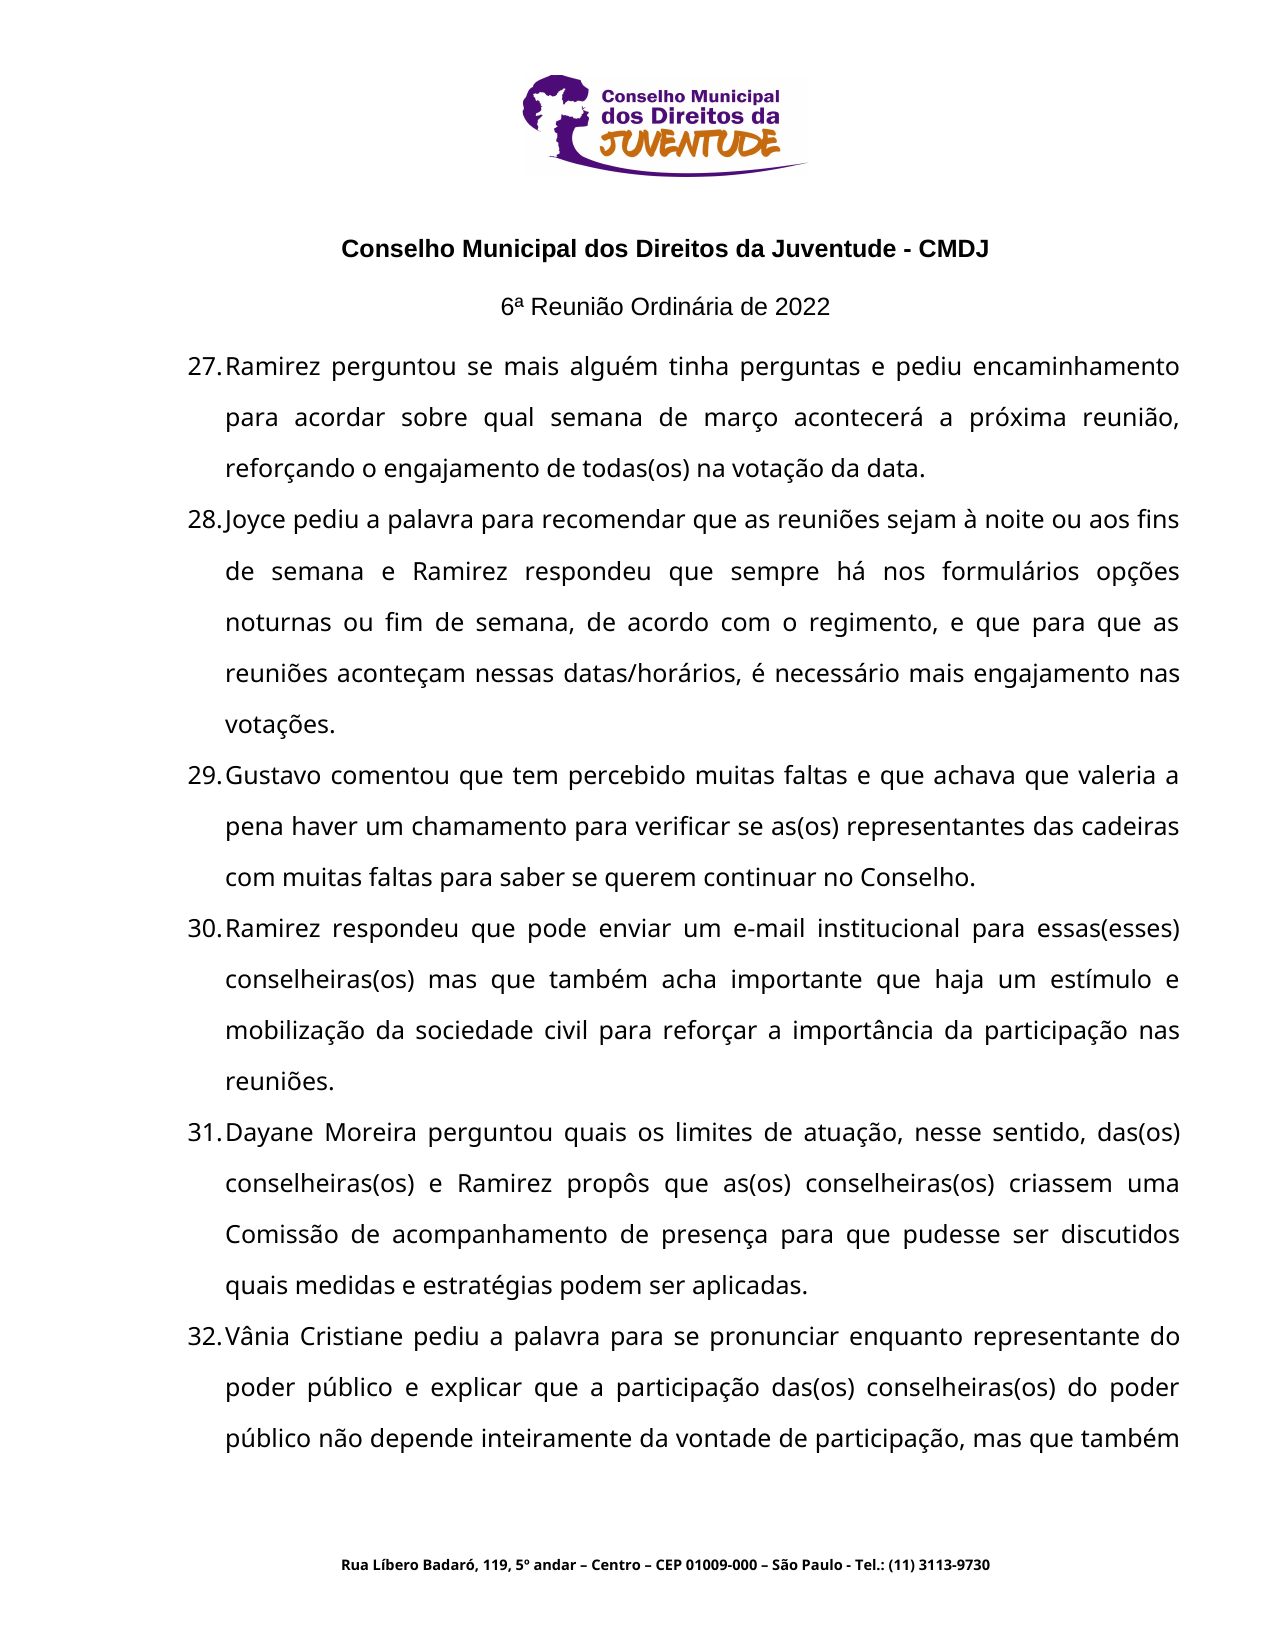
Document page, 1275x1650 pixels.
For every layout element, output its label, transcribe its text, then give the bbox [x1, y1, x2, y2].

list Dayane Moreira perguntou quais os limites de atuação, nesse sentido, das(os) conselheiras(os) e Ramirez propôs que as(os) conselheiras(os) criassem uma Comissão de acompanhamento de presença para que pudesse ser discutidos quais medidas e estratégias podem ser aplicadas. [187, 1115, 1181, 1302]
list Ramirez respondeu que pode enviar um e-mail institucional para essas(esses) conselheiras(os) mas que também acha importante que haja um estímulo e mobilização da sociedade civil para reforçar a importância da participação nas reuniões. [187, 911, 1181, 1098]
list Gustavo comentou que tem percebido muitas faltas e que achava que valeria a pena haver um chamamento para verificar se as(os) representantes das cadeiras com muitas faltas para saber se querem continuar no Conselho. [187, 757, 1181, 893]
picture [522, 75, 809, 177]
list Joyce pediu a palavra para recomendar que as reuniões sejam à noite ou aos fins de semana e Ramirez respondeu que sempre há nos formulários opções noturnas ou fim de semana, de acordo com o regimento, e que para que as reuniões aconteçam nessas datas/horários, é necessário mais engajamento nas votações. [187, 502, 1181, 740]
list Vânia Cristiane pediu a palavra para se pronunciar enquanto representante do poder público e explicar que a participação das(os) conselheiras(os) do poder público não depende inteiramente da vontade de participação, mas que também [187, 1319, 1181, 1455]
list Ramirez perguntou se mais alguém tinha perguntas e pediu encaminhamento para acordar sobre qual semana de março acontecerá a próxima reunião, reforçando o engajamento de todas(os) na votação da data. [187, 349, 1181, 485]
